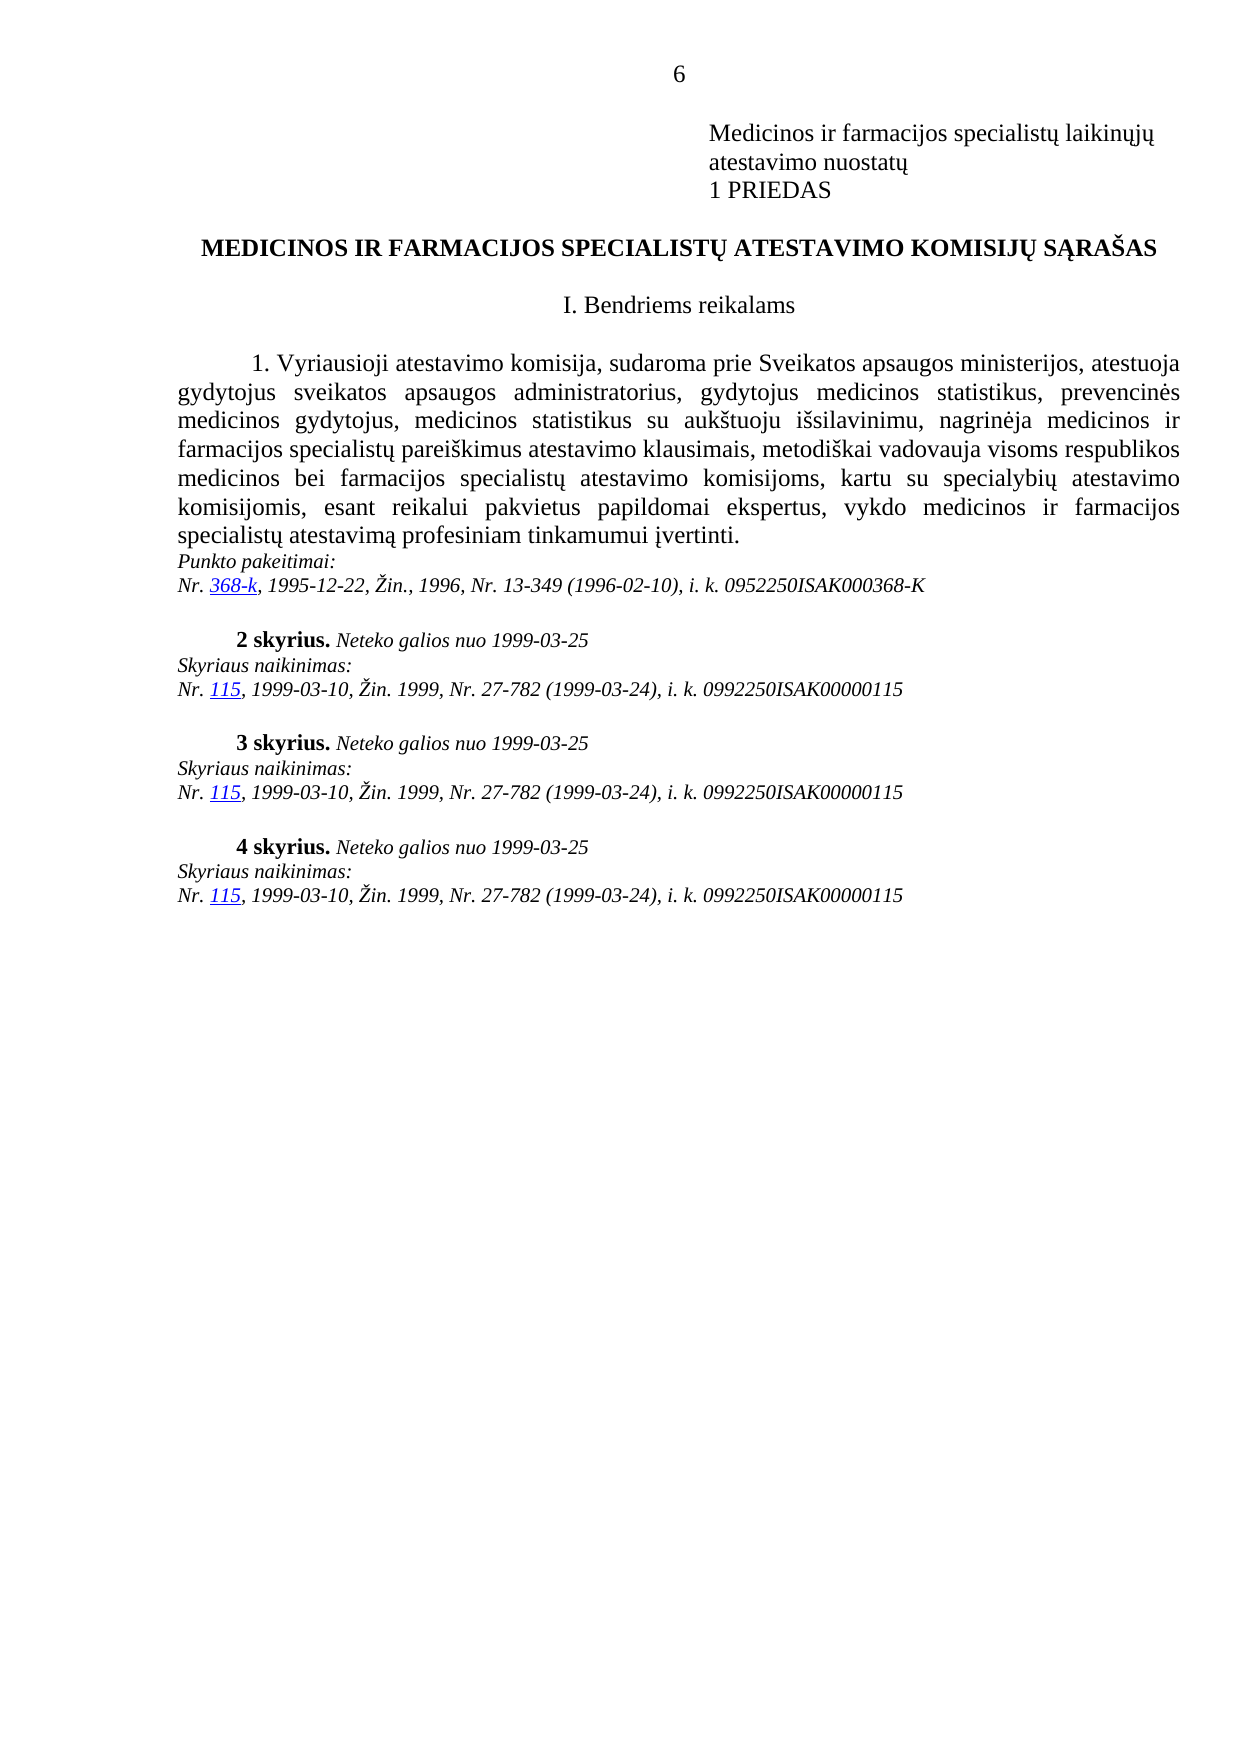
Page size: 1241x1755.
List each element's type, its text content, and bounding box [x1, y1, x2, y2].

text 1 PRIEDAS [177, 176, 1181, 204]
text Skyriaus naikinimas: [177, 859, 1181, 883]
text atestavimo nuostatų [177, 147, 1181, 176]
text I. Bendriems reikalams [177, 291, 1181, 319]
text Nr. 368-k, 1995-12-22, Žin., 1996, Nr. 13-349 (1996-02-10), i. k. 0952250ISAK000368-K [177, 573, 1181, 597]
text Medicinos ir farmacijos specialistų laikinųjų [709, 118, 1181, 147]
text Nr. 115, 1999-03-10, Žin. 1999, Nr. 27-782 (1999-03-24), i. k. 0992250ISAK00000115 [177, 883, 1181, 907]
text 4 skyrius. Neteko galios nuo 1999-03-25 [177, 833, 1181, 859]
text 3 skyrius. Neteko galios nuo 1999-03-25 [177, 729, 1181, 756]
text Punkto pakeitimai: [177, 549, 1181, 573]
text 2 skyrius. Neteko galios nuo 1999-03-25 [177, 626, 1181, 653]
text Skyriaus naikinimas: [177, 756, 1181, 780]
text Nr. 115, 1999-03-10, Žin. 1999, Nr. 27-782 (1999-03-24), i. k. 0992250ISAK00000115 [177, 780, 1181, 804]
text Skyriaus naikinimas: [177, 653, 1181, 677]
text 1. Vyriausioji atestavimo komisija, sudaroma prie Sveikatos apsaugos ministerijos, atestuoja gydytojus sveikatos apsaugos administratorius, gydytojus medicinos statistikus, prevencinės medicinos gydytojus, medicinos statistikus su aukštuoju išsilavinimu, nagrinėja medicinos ir farmacijos specialistų pareiškimus atestavimo klausimais, metodiškai vadovauja visoms respublikos medicinos bei farmacijos specialistų atestavimo komisijoms, kartu su specialybių atestavimo komisijomis, esant reikalui pakvietus papildomai ekspertus, vykdo medicinos ir farmacijos specialistų atestavimą profesiniam tinkamumui įvertinti. [177, 348, 1181, 549]
text MEDICINOS IR FARMACIJOS SPECIALISTŲ ATESTAVIMO KOMISIJŲ SĄRAŠAS [177, 233, 1181, 262]
text Nr. 115, 1999-03-10, Žin. 1999, Nr. 27-782 (1999-03-24), i. k. 0992250ISAK00000115 [177, 677, 1181, 701]
